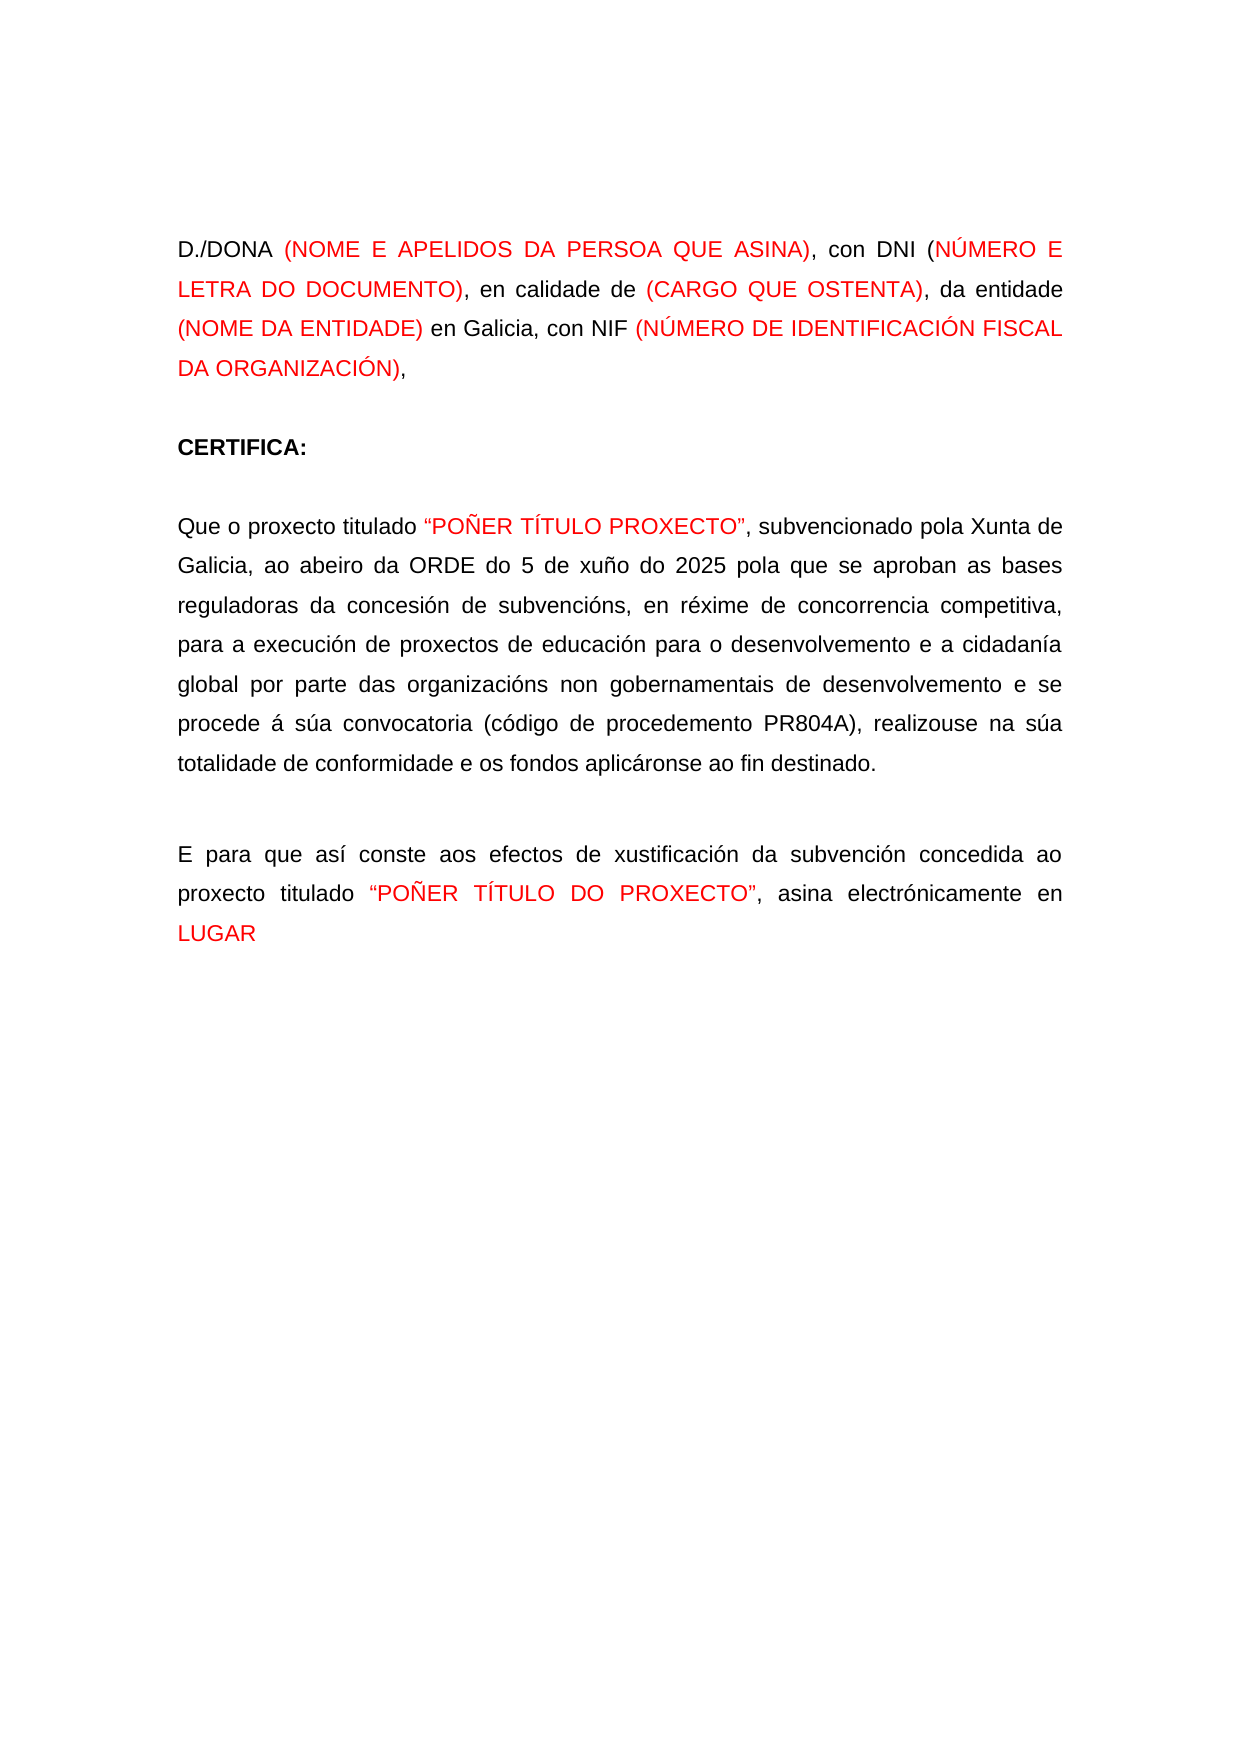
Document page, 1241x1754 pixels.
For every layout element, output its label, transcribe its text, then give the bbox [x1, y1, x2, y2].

text D./DONA (NOME E APELIDOS DA PERSOA QUE ASINA), con DNI (NÚMERO E LETRA DO DOCUMENTO), en calidade de (CARGO QUE OSTENTA), da entidade (NOME DA ENTIDADE) en Galicia, con NIF (NÚMERO DE IDENTIFICACIÓN FISCAL DA ORGANIZACIÓN), [177, 236, 1063, 381]
text Que o proxecto titulado “POÑER TÍTULO PROXECTO”, subvencionado pola Xunta de Galicia, ao abeiro da ORDE do 5 de xuño do 2025 pola que se aproban as bases reguladoras da concesión de subvencións, en réxime de concorrencia competitiva, para a execución de proxectos de educación para o desenvolvemento e a cidadanía global por parte das organizacións non gobernamentais de desenvolvemento e se procede á súa convocatoria (código de procedemento PR804A), realizouse na súa totalidade de conformidade e os fondos aplicáronse ao fin destinado. [177, 513, 1063, 776]
text E para que así conste aos efectos de xustificación da subvención concedida ao proxecto titulado “POÑER TÍTULO DO PROXECTO”, asina electrónicamente en LUGAR [177, 841, 1063, 946]
text CERTIFICA: [177, 434, 1063, 460]
